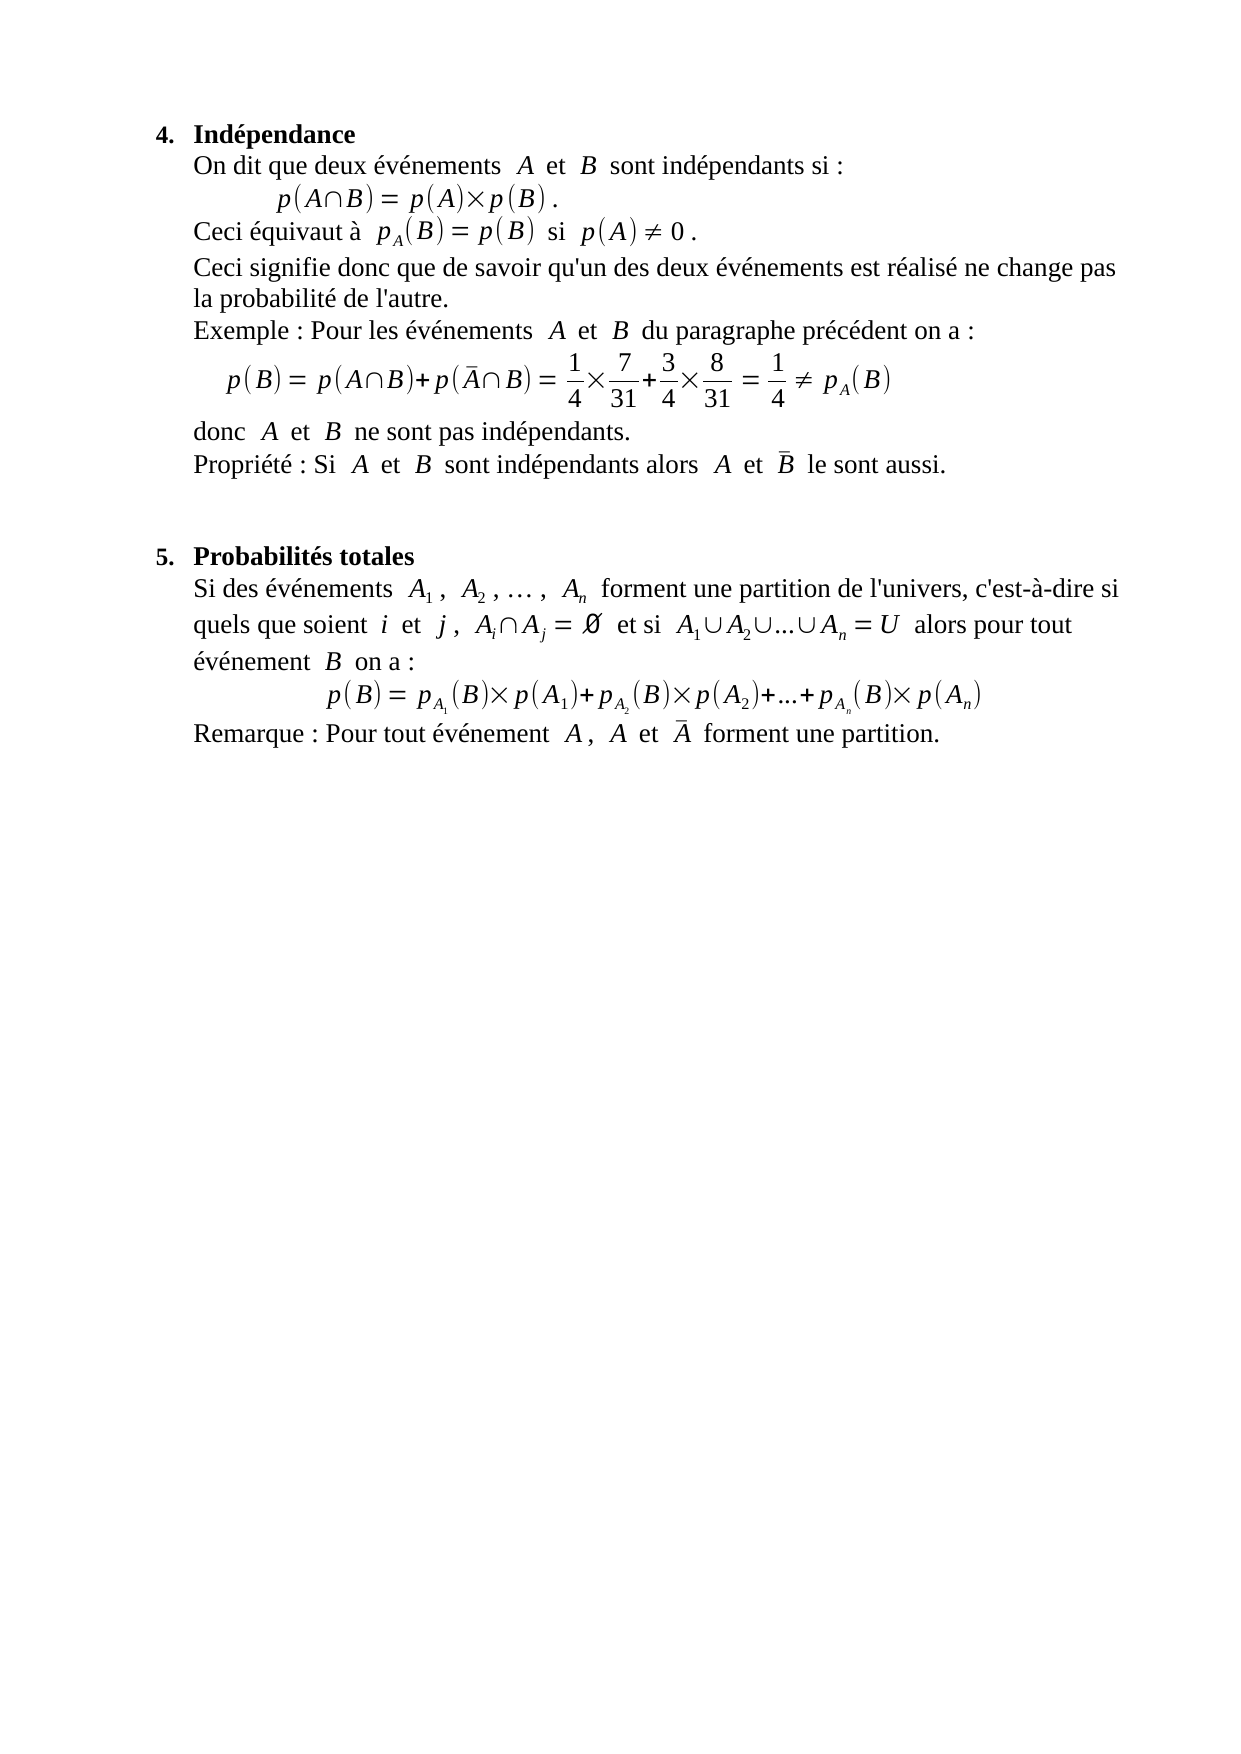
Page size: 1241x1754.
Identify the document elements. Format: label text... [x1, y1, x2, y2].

list Indépendance On dit que deux événements et sont indépendants si : . Ceci équivaut à si . Ceci signifie donc que de savoir qu'un des deux événements est réalisé ne change pas la probabilité de l'autre. Exemple : Pour les événements et du paragraphe précédent on a : donc et ne sont pas indépendants. Propriété : Si et sont indépendants alors et le sont aussi. [156, 118, 1122, 541]
list Probabilités totales Si des événements , , … , forment une partition de l'univers, c'est-à-dire si quels que soient et , et si alors pour tout événement on a : Remarque : Pour tout événement , et forment une partition. [156, 541, 1122, 778]
